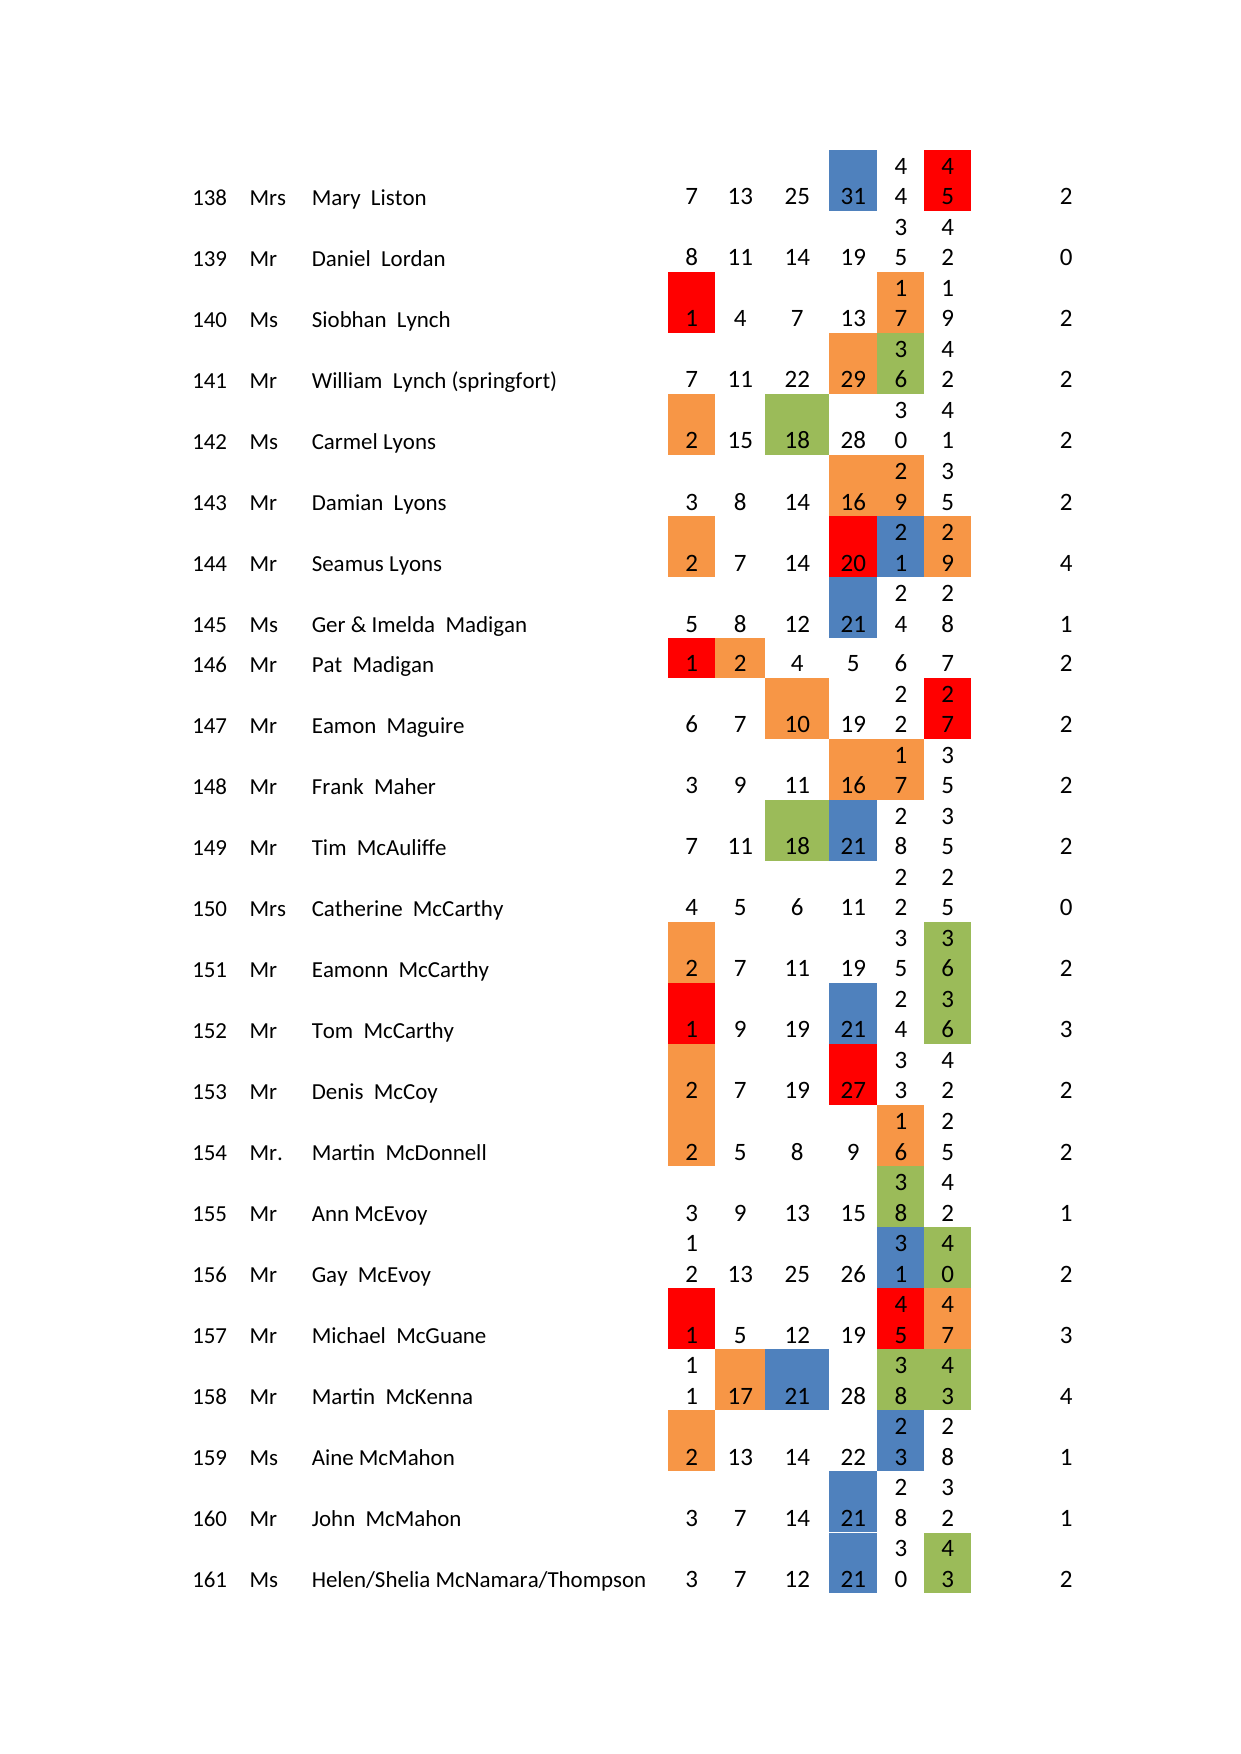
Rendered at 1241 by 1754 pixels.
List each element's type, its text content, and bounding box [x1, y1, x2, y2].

table_cell 24 [877, 577, 924, 638]
table_cell 3 [1029, 1288, 1103, 1349]
table_cell 2 [1029, 272, 1103, 333]
table_cell [971, 272, 1029, 333]
table_cell 2 [715, 638, 765, 678]
table_cell 14 [765, 455, 829, 516]
table_cell 0 [1029, 861, 1103, 922]
table_cell 7 [668, 800, 715, 861]
table_cell 1 [1029, 577, 1103, 638]
table_cell 3 [1029, 983, 1103, 1044]
table_cell Mr [238, 516, 300, 577]
table_cell 30 [877, 394, 924, 455]
table_cell 144 [160, 516, 238, 577]
table_cell 47 [924, 1288, 971, 1349]
table_cell Ms [238, 1533, 300, 1593]
table_cell 5 [715, 1105, 765, 1166]
table_cell 2 [1029, 1533, 1103, 1593]
table_cell 22 [765, 333, 829, 394]
table_cell 17 [877, 739, 924, 800]
table_cell 38 [877, 1349, 924, 1410]
table_cell 9 [715, 1166, 765, 1227]
table_cell 20 [829, 516, 877, 577]
table_cell [971, 739, 1029, 800]
table_cell [971, 638, 1029, 678]
table_cell 19 [829, 922, 877, 983]
table_cell 158 [160, 1349, 238, 1410]
table_cell 8 [715, 455, 765, 516]
table_cell Mr [238, 1288, 300, 1349]
table_cell Helen/Shelia McNamara/Thompson [300, 1533, 668, 1593]
table_cell 149 [160, 800, 238, 861]
table_cell 3 [668, 1166, 715, 1227]
table_cell 138 [160, 150, 238, 211]
table_cell 28 [877, 1471, 924, 1532]
table_cell 2 [668, 516, 715, 577]
table_cell [971, 1471, 1029, 1532]
table_cell Ann McEvoy [300, 1166, 668, 1227]
table_cell Ms [238, 394, 300, 455]
table_cell 22 [877, 678, 924, 739]
table_cell Seamus Lyons [300, 516, 668, 577]
table_cell 14 [765, 1471, 829, 1532]
table_cell 14 [765, 211, 829, 272]
table_cell 7 [715, 1471, 765, 1532]
table_cell 45 [924, 150, 971, 211]
table_cell 14 [765, 516, 829, 577]
table_cell Mr [238, 1044, 300, 1105]
table_cell 9 [715, 983, 765, 1044]
table_cell 16 [877, 1105, 924, 1166]
table_cell Mr. [238, 1105, 300, 1166]
table_cell [971, 1227, 1029, 1288]
table_cell 17 [715, 1349, 765, 1410]
table_cell 19 [765, 1044, 829, 1105]
table_cell Catherine McCarthy [300, 861, 668, 922]
table_cell 8 [765, 1105, 829, 1166]
table_cell Mr [238, 983, 300, 1044]
table_cell 11 [715, 211, 765, 272]
table_cell Mrs [238, 861, 300, 922]
table_cell 2 [1029, 1044, 1103, 1105]
table_cell 7 [668, 150, 715, 211]
table_cell [971, 394, 1029, 455]
table_cell [971, 861, 1029, 922]
table_cell 2 [1029, 739, 1103, 800]
table_cell Daniel Lordan [300, 211, 668, 272]
table_cell 35 [924, 455, 971, 516]
table_cell Mr [238, 678, 300, 739]
table_cell 43 [924, 1349, 971, 1410]
table_cell 41 [924, 394, 971, 455]
table_cell 3 [668, 739, 715, 800]
table_cell 13 [715, 150, 765, 211]
table_cell Ms [238, 272, 300, 333]
table_cell Mr [238, 333, 300, 394]
table_cell 29 [829, 333, 877, 394]
table_cell 22 [877, 861, 924, 922]
table_cell 154 [160, 1105, 238, 1166]
table_cell 5 [715, 1288, 765, 1349]
table_cell 12 [668, 1227, 715, 1288]
table_cell Mrs [238, 150, 300, 211]
table_cell 19 [924, 272, 971, 333]
table_cell 35 [924, 739, 971, 800]
table_cell Mr [238, 1349, 300, 1410]
table_cell 21 [829, 577, 877, 638]
table_cell 2 [668, 922, 715, 983]
table_cell Denis McCoy [300, 1044, 668, 1105]
table_cell 6 [765, 861, 829, 922]
table_cell 16 [829, 455, 877, 516]
table_cell 16 [829, 739, 877, 800]
table_cell Ger & Imelda Madigan [300, 577, 668, 638]
table_cell John McMahon [300, 1471, 668, 1532]
table_cell Martin McKenna [300, 1349, 668, 1410]
table_cell 2 [668, 1105, 715, 1166]
table_cell 159 [160, 1410, 238, 1471]
table_cell 12 [765, 1288, 829, 1349]
table_cell 141 [160, 333, 238, 394]
table_cell 5 [715, 861, 765, 922]
table_cell 42 [924, 1044, 971, 1105]
table_cell Carmel Lyons [300, 394, 668, 455]
table_cell 3 [668, 1471, 715, 1532]
table_cell 25 [765, 1227, 829, 1288]
table_cell 157 [160, 1288, 238, 1349]
table_cell 24 [877, 983, 924, 1044]
table_cell 7 [715, 1533, 765, 1593]
table_cell 2 [1029, 800, 1103, 861]
table_cell 40 [924, 1227, 971, 1288]
table_cell 150 [160, 861, 238, 922]
table_cell [971, 333, 1029, 394]
table_cell [971, 983, 1029, 1044]
table_cell [971, 1533, 1029, 1593]
table_cell 11 [765, 922, 829, 983]
table_cell 153 [160, 1044, 238, 1105]
table_cell 13 [829, 272, 877, 333]
table_cell 36 [877, 333, 924, 394]
table_cell 1 [668, 983, 715, 1044]
table_cell 1 [1029, 1410, 1103, 1471]
table_cell 28 [829, 394, 877, 455]
table_cell 15 [715, 394, 765, 455]
table_cell 9 [715, 739, 765, 800]
table_cell Damian Lyons [300, 455, 668, 516]
table_cell [971, 922, 1029, 983]
table_cell William Lynch (springfort) [300, 333, 668, 394]
table_cell Siobhan Lynch [300, 272, 668, 333]
table_cell 0 [1029, 211, 1103, 272]
table_cell 19 [829, 678, 877, 739]
table_cell 7 [924, 638, 971, 678]
table_cell 7 [715, 678, 765, 739]
table_cell Gay McEvoy [300, 1227, 668, 1288]
table_cell 32 [924, 1471, 971, 1532]
table_cell 21 [829, 1533, 877, 1593]
table_cell Ms [238, 577, 300, 638]
table_cell 13 [715, 1227, 765, 1288]
table_cell 2 [1029, 638, 1103, 678]
table_cell 29 [877, 455, 924, 516]
table_cell Frank Maher [300, 739, 668, 800]
table_cell 14 [765, 1410, 829, 1471]
table_cell 6 [668, 678, 715, 739]
table_cell 19 [765, 983, 829, 1044]
table_cell 1 [1029, 1166, 1103, 1227]
table_cell 21 [765, 1349, 829, 1410]
table_cell 27 [924, 678, 971, 739]
table_cell 42 [924, 333, 971, 394]
table_cell 4 [715, 272, 765, 333]
table_cell 2 [1029, 1105, 1103, 1166]
table_cell 28 [924, 1410, 971, 1471]
table_cell 5 [829, 638, 877, 678]
table_cell 15 [829, 1166, 877, 1227]
table_cell 140 [160, 272, 238, 333]
table_cell 25 [765, 150, 829, 211]
table_cell 9 [829, 1105, 877, 1166]
table_cell 155 [160, 1166, 238, 1227]
table_cell 2 [1029, 922, 1103, 983]
table_cell 36 [924, 922, 971, 983]
table_cell 147 [160, 678, 238, 739]
table_cell [971, 150, 1029, 211]
table_cell Eamonn McCarthy [300, 922, 668, 983]
table_cell 22 [829, 1410, 877, 1471]
table_cell 7 [765, 272, 829, 333]
table_cell 12 [765, 577, 829, 638]
table_cell 33 [877, 1044, 924, 1105]
table_cell 21 [877, 516, 924, 577]
table_cell 38 [877, 1166, 924, 1227]
table_cell 2 [1029, 394, 1103, 455]
table_cell 4 [668, 861, 715, 922]
table_cell 21 [829, 1471, 877, 1532]
table_cell [971, 1349, 1029, 1410]
table_cell 7 [715, 922, 765, 983]
table_cell 1 [668, 1288, 715, 1349]
table_cell 145 [160, 577, 238, 638]
table_cell 28 [877, 800, 924, 861]
table_cell 31 [877, 1227, 924, 1288]
table_cell 27 [829, 1044, 877, 1105]
table_cell [971, 516, 1029, 577]
table_cell 161 [160, 1533, 238, 1593]
table_cell 2 [668, 1410, 715, 1471]
table_cell Ms [238, 1410, 300, 1471]
table_cell 1 [1029, 1471, 1103, 1532]
table_cell 6 [877, 638, 924, 678]
table_cell 25 [924, 1105, 971, 1166]
table_cell Mr [238, 1471, 300, 1532]
table_cell 151 [160, 922, 238, 983]
table_cell 7 [715, 1044, 765, 1105]
table_cell 13 [715, 1410, 765, 1471]
table_cell [971, 577, 1029, 638]
table_cell Tom McCarthy [300, 983, 668, 1044]
table_cell [971, 211, 1029, 272]
table_cell 2 [1029, 150, 1103, 211]
table_cell 152 [160, 983, 238, 1044]
table_cell [971, 1105, 1029, 1166]
table_cell 11 [715, 800, 765, 861]
table_cell [971, 1410, 1029, 1471]
table_cell Mr [238, 739, 300, 800]
table_cell 19 [829, 1288, 877, 1349]
table_cell 21 [829, 983, 877, 1044]
table_cell 36 [924, 983, 971, 1044]
table_cell 11 [829, 861, 877, 922]
table_cell 11 [715, 333, 765, 394]
table_cell 43 [924, 1533, 971, 1593]
table_cell Mr [238, 922, 300, 983]
table_cell 4 [765, 638, 829, 678]
table_cell Martin McDonnell [300, 1105, 668, 1166]
table_cell 23 [877, 1410, 924, 1471]
table_cell 8 [668, 211, 715, 272]
table_cell 18 [765, 394, 829, 455]
table_cell 148 [160, 739, 238, 800]
table_cell 25 [924, 861, 971, 922]
table_cell 7 [668, 333, 715, 394]
table_cell [971, 678, 1029, 739]
table_cell [971, 1288, 1029, 1349]
table_cell 2 [668, 394, 715, 455]
table_cell 42 [924, 1166, 971, 1227]
table_cell 156 [160, 1227, 238, 1288]
table_cell [971, 1166, 1029, 1227]
table_cell Mr [238, 1166, 300, 1227]
table_cell Tim McAuliffe [300, 800, 668, 861]
table_cell 7 [715, 516, 765, 577]
table_cell 26 [829, 1227, 877, 1288]
table_cell 28 [829, 1349, 877, 1410]
table_cell 35 [877, 211, 924, 272]
table_cell 45 [877, 1288, 924, 1349]
table_cell 146 [160, 638, 238, 678]
table_cell Mary Liston [300, 150, 668, 211]
table_cell Mr [238, 455, 300, 516]
table_cell 2 [1029, 455, 1103, 516]
table_cell 29 [924, 516, 971, 577]
table_cell 18 [765, 800, 829, 861]
table_cell 13 [765, 1166, 829, 1227]
table_cell Pat Madigan [300, 638, 668, 678]
table_cell 1 [668, 272, 715, 333]
table_cell 1 [668, 638, 715, 678]
table_cell 31 [829, 150, 877, 211]
table_cell Mr [238, 800, 300, 861]
table_cell 17 [877, 272, 924, 333]
table_cell 2 [668, 1044, 715, 1105]
table_cell 160 [160, 1471, 238, 1532]
table_cell 2 [1029, 333, 1103, 394]
table_cell 4 [1029, 1349, 1103, 1410]
table_cell 19 [829, 211, 877, 272]
table_cell 11 [668, 1349, 715, 1410]
table_cell Mr [238, 211, 300, 272]
table_cell 8 [715, 577, 765, 638]
table_cell 143 [160, 455, 238, 516]
table_cell Eamon Maguire [300, 678, 668, 739]
table_cell 3 [668, 455, 715, 516]
table_cell Michael McGuane [300, 1288, 668, 1349]
table_cell 42 [924, 211, 971, 272]
table_cell 30 [877, 1533, 924, 1593]
table_cell 12 [765, 1533, 829, 1593]
table_cell Mr [238, 638, 300, 678]
table_cell Mr [238, 1227, 300, 1288]
table_cell 142 [160, 394, 238, 455]
table_cell [971, 800, 1029, 861]
table_cell 5 [668, 577, 715, 638]
table_cell 4 [1029, 516, 1103, 577]
table_cell [971, 1044, 1029, 1105]
table_cell 44 [877, 150, 924, 211]
table_cell 2 [1029, 1227, 1103, 1288]
table_cell 21 [829, 800, 877, 861]
table_cell 28 [924, 577, 971, 638]
table_cell 35 [924, 800, 971, 861]
table_cell 139 [160, 211, 238, 272]
table_cell [971, 455, 1029, 516]
table_cell 35 [877, 922, 924, 983]
table_cell 3 [668, 1533, 715, 1593]
table_cell 10 [765, 678, 829, 739]
table_cell 2 [1029, 678, 1103, 739]
table_cell 11 [765, 739, 829, 800]
table_cell Aine McMahon [300, 1410, 668, 1471]
